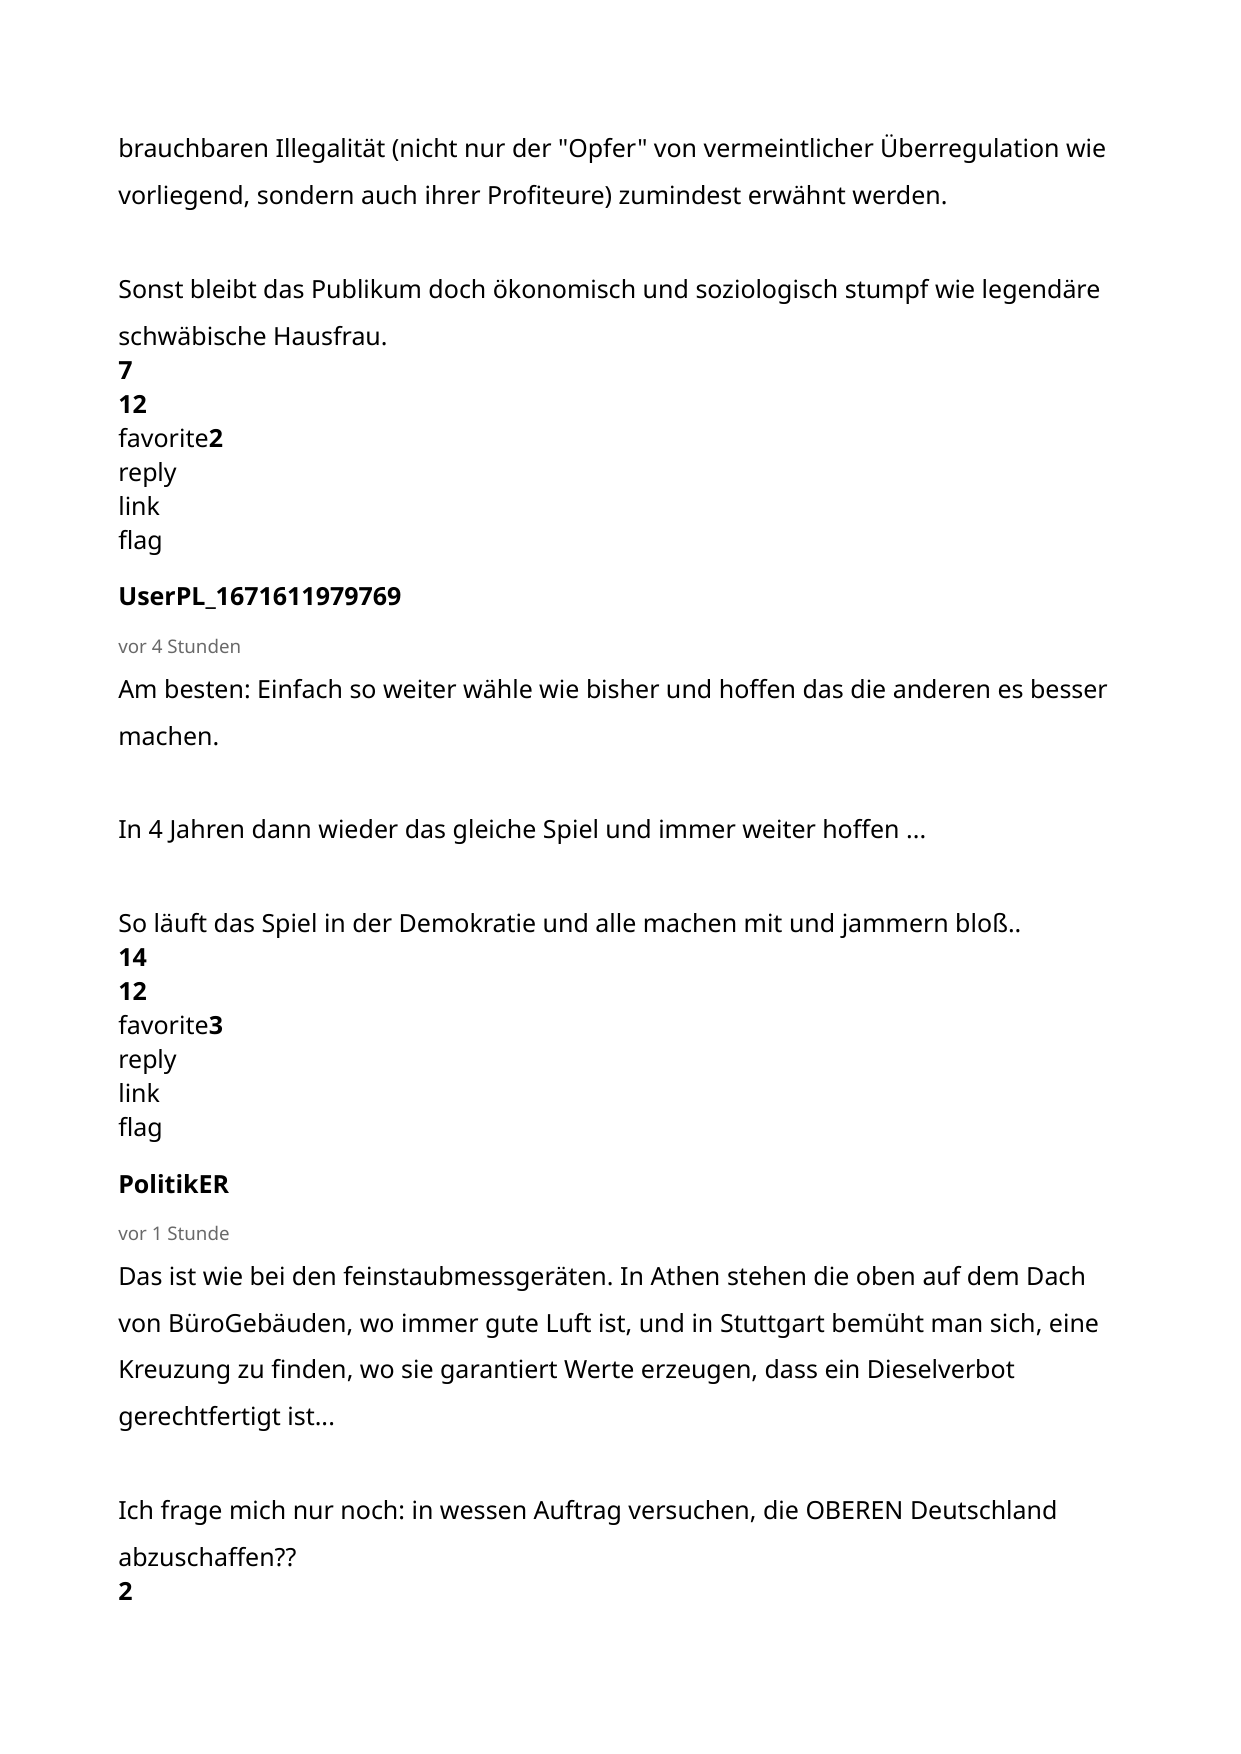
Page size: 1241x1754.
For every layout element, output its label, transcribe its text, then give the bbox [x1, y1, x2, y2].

text Am besten: Einfach so weiter wähle wie bisher und hoffen das die anderen es besser machen. In 4 Jahren dann wieder das gleiche Spiel und immer weiter hoffen ... So läuft das Spiel in der Demokratie und alle machen mit und jammern bloß.. [118, 658, 1122, 940]
text flag [118, 1110, 1122, 1144]
text vor 1 Stunde [118, 1216, 1122, 1246]
text Das ist wie bei den feinstaubmessgeräten. In Athen stehen die oben auf dem Dach von BüroGebäuden, wo immer gute Luft ist, und in Stuttgart bemüht man sich, eine Kreuzung zu finden, wo sie garantiert Werte erzeugen, dass ein Dieselverbot gerechtfertigt ist... Ich frage mich nur noch: in wessen Auftrag versuchen, die OBEREN Deutschland abzuschaffen?? [118, 1246, 1122, 1574]
text 7 [118, 352, 1122, 387]
text 14 [118, 940, 1122, 974]
text reply [118, 1042, 1122, 1076]
text vor 4 Stunden [118, 629, 1122, 658]
text link [118, 489, 1122, 523]
text link [118, 1076, 1122, 1110]
text 12 [118, 974, 1122, 1008]
text 12 [118, 387, 1122, 421]
text flag [118, 523, 1122, 557]
text PolitikER [118, 1160, 1114, 1200]
text 2 [118, 1574, 1122, 1608]
text favorite2 [118, 421, 1122, 455]
text reply [118, 455, 1122, 489]
text brauchbaren Illegalität (nicht nur der "Opfer" von vermeintlicher Überregulation wie vorliegend, sondern auch ihrer Profiteure) zumindest erwähnt werden. Sonst bleibt das Publikum doch ökonomisch und soziologisch stumpf wie legendäre schwäbische Hausfrau. [118, 118, 1122, 352]
text UserPL_1671611979769 [118, 572, 1114, 613]
text favorite3 [118, 1008, 1122, 1042]
